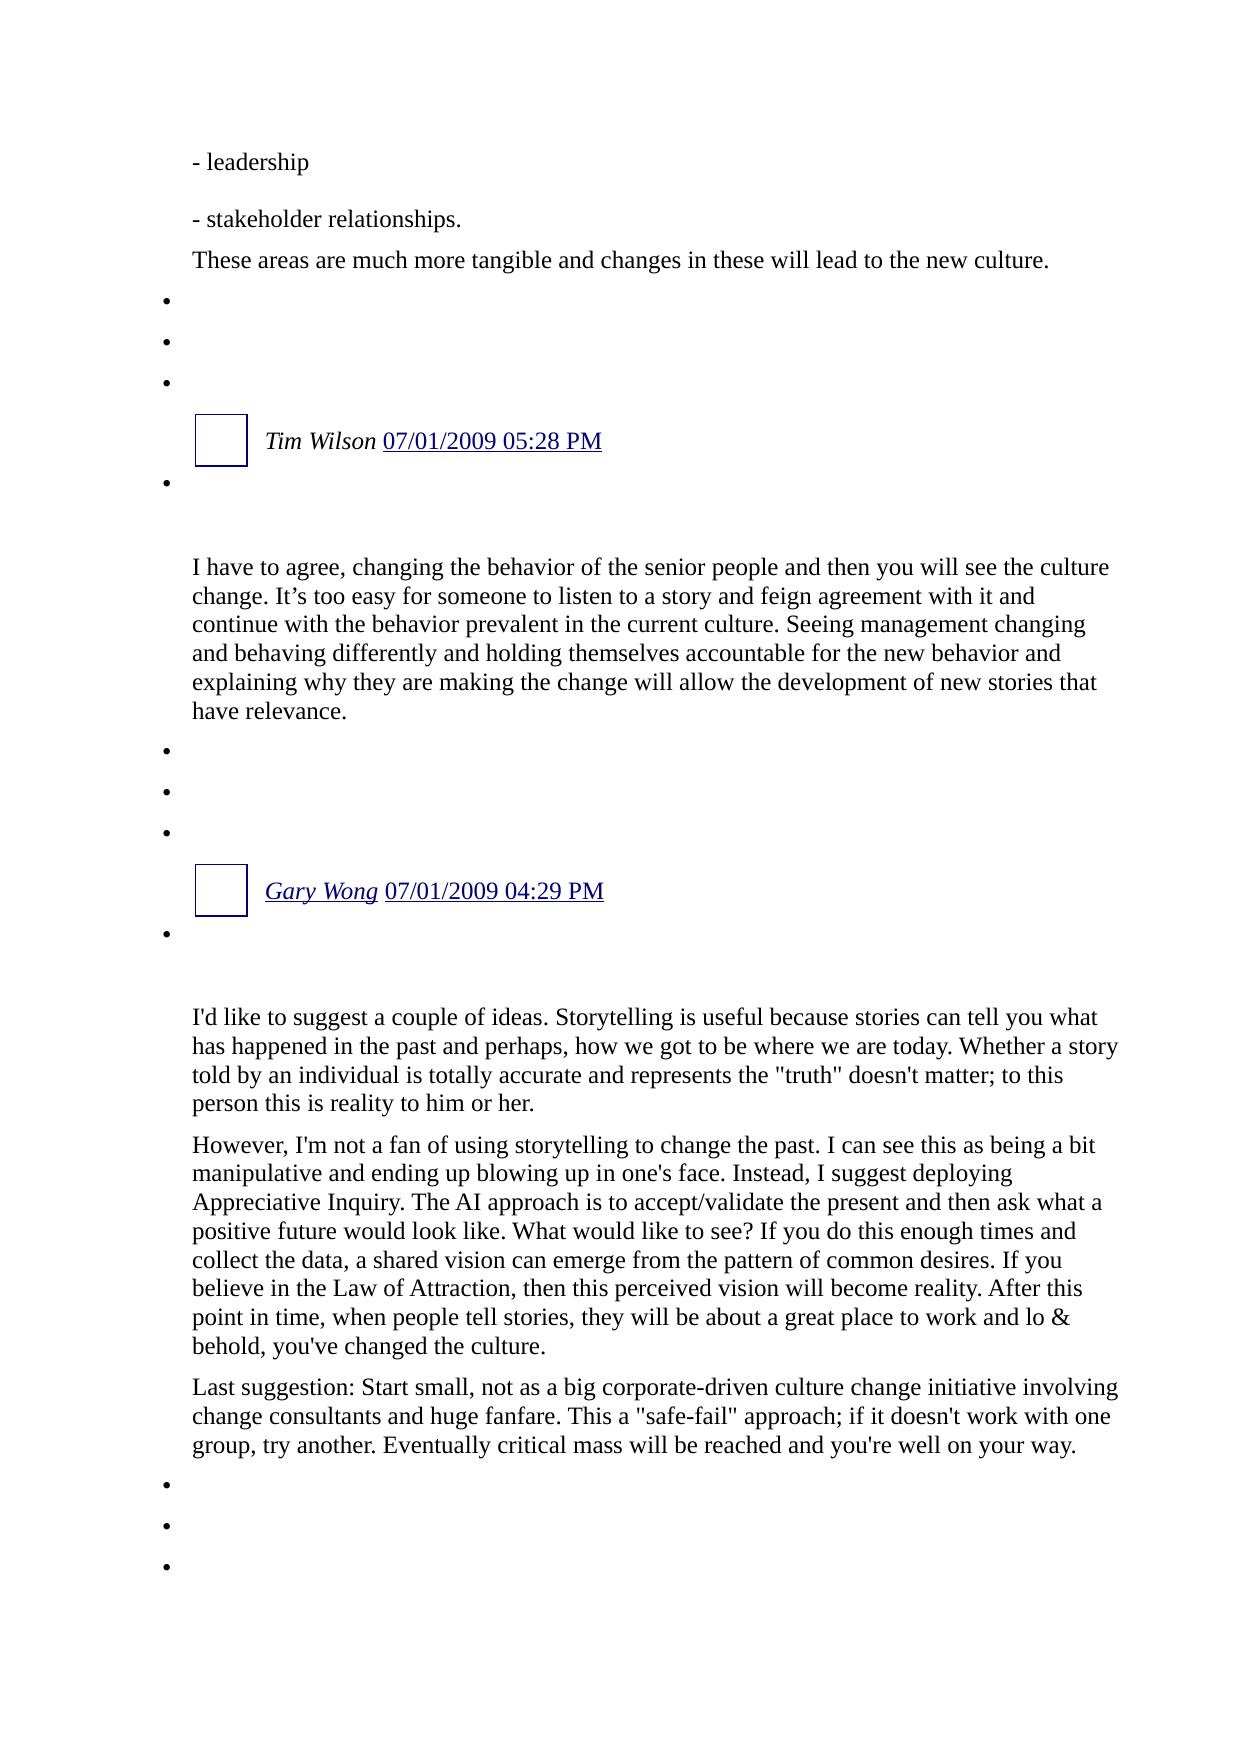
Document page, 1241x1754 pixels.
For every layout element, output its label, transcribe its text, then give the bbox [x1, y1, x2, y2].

list However, I'm not a fan of using storytelling to change the past. I can see this as being a bit manipulative and ending up blowing up in one's face. Instead, I suggest deploying Appreciative Inquiry. The AI approach is to accept/validate the present and then ask what a positive future would look like. What would like to see? If you do this enough times and collect the data, a shared vision can emerge from the pattern of common desires. If you believe in the Law of Attraction, then this perceived vision will become reality. After this point in time, when people tell stories, they will be about a great place to work and lo & behold, you've changed the culture. [162, 1130, 1122, 1360]
list Last suggestion: Start small, not as a big corporate-driven culture change initiative involving change consultants and huge fanfare. This a "safe-fail" approach; if it doesn't work with one group, try another. Eventually critical mass will be reached and you're well on your way. [162, 1372, 1122, 1458]
list I'd like to suggest a couple of ideas. Storytelling is useful because stories can tell you what has happened in the past and perhaps, how we got to be where we are today. Whether a story told by an individual is totally accurate and represents the "truth" doesn't matter; to this person this is reality to him or her. [162, 1002, 1122, 1117]
table_header Tim Wilson 07/01/2009 05:28 PM [262, 411, 619, 469]
table_header Gary Wong 07/01/2009 04:29 PM [262, 861, 621, 920]
list These areas are much more tangible and changes in these will lead to the new culture. [162, 246, 1122, 274]
table_header [192, 411, 262, 469]
table_header [192, 861, 262, 920]
list - leadership - stakeholder relationships. [162, 118, 1122, 233]
list I have to agree, changing the behavior of the senior people and then you will see the culture change. It’s too easy for someone to listen to a story and feign agreement with it and continue with the behavior prevalent in the current culture. Seeing management changing and behaving differently and holding themselves accountable for the new behavior and explaining why they are making the change will allow the development of new stories that have relevance. [162, 552, 1122, 724]
